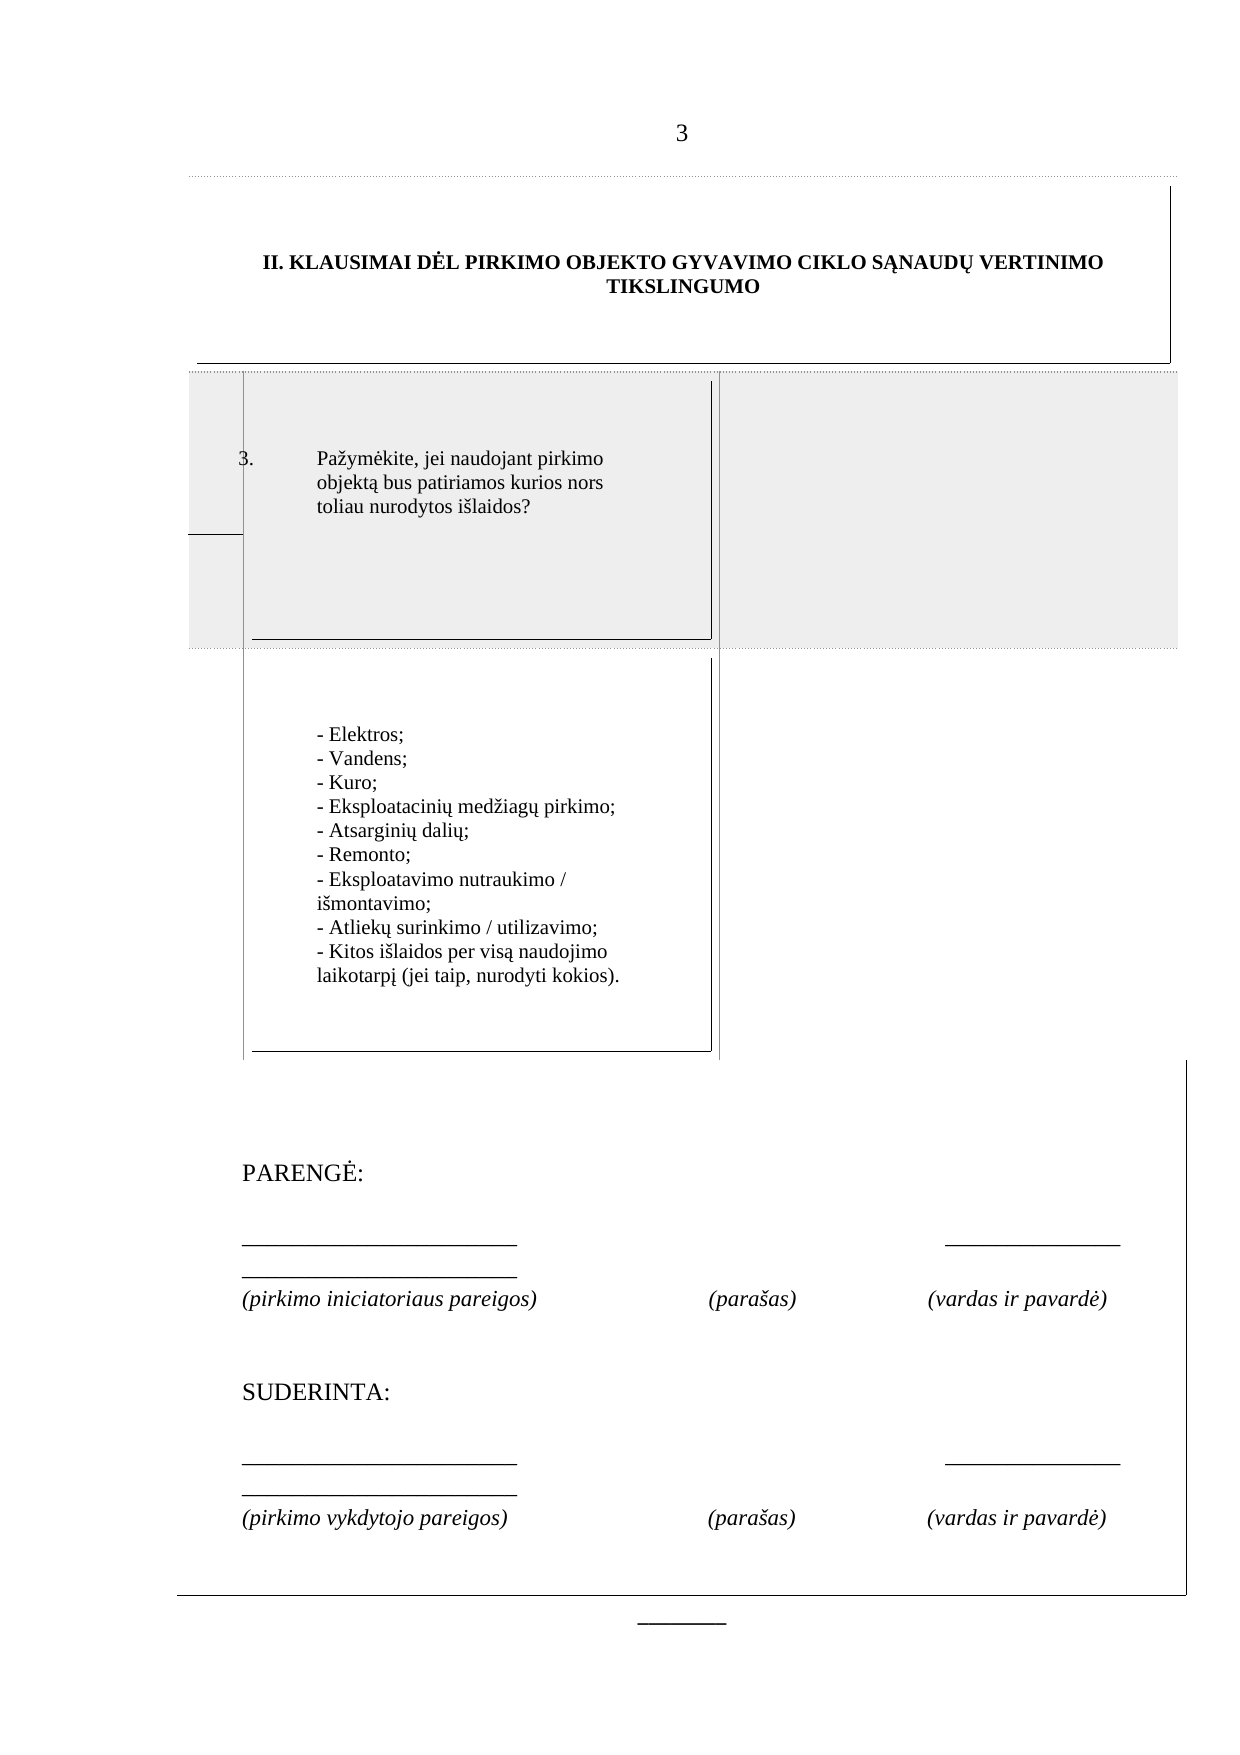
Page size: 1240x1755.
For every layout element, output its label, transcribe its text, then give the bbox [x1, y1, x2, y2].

table_cell 3. [189, 535, 243, 648]
table_cell - Elektros; - Vandens; - Kuro; - Eksploatacinių medžiagų pirkimo; - Atsarginių dalių; - Remonto; - Eksploatavimo nutraukimo / išmontavimo; - Atliekų surinkimo / utilizavimo; - Kitos išlaidos per visą naudojimo laikotarpį (jei taip, nurodyti kokios). [244, 648, 719, 1060]
text ______________________ ______________ ______________________ [177, 1437, 1186, 1499]
text (pirkimo iniciatoriaus pareigos) (parašas) (vardas ir pavardė) [177, 1281, 1186, 1312]
text SUDERINTA: [177, 1374, 1186, 1406]
table_cell [720, 648, 1178, 1060]
table_cell Pažymėkite, jei naudojant pirkimo objektą bus patiriamos kurios nors toliau nurodytos išlaidos? [244, 371, 719, 648]
text (pirkimo vykdytojo pareigos) (parašas) (vardas ir pavardė) [177, 1499, 1186, 1595]
table_cell 3. [189, 371, 243, 534]
text ______________________ ______________ ______________________ [177, 1218, 1186, 1281]
table_cell [189, 648, 243, 1060]
text ________ [177, 1595, 1186, 1629]
table_cell II. KLAUSIMAI DĖL PIRKIMO OBJEKTO GYVAVIMO CIKLO SĄNAUDŲ VERTINIMO TIKSLINGUMO [189, 176, 1178, 371]
text PARENGĖ: [177, 1156, 1186, 1187]
table_cell [720, 371, 1178, 648]
